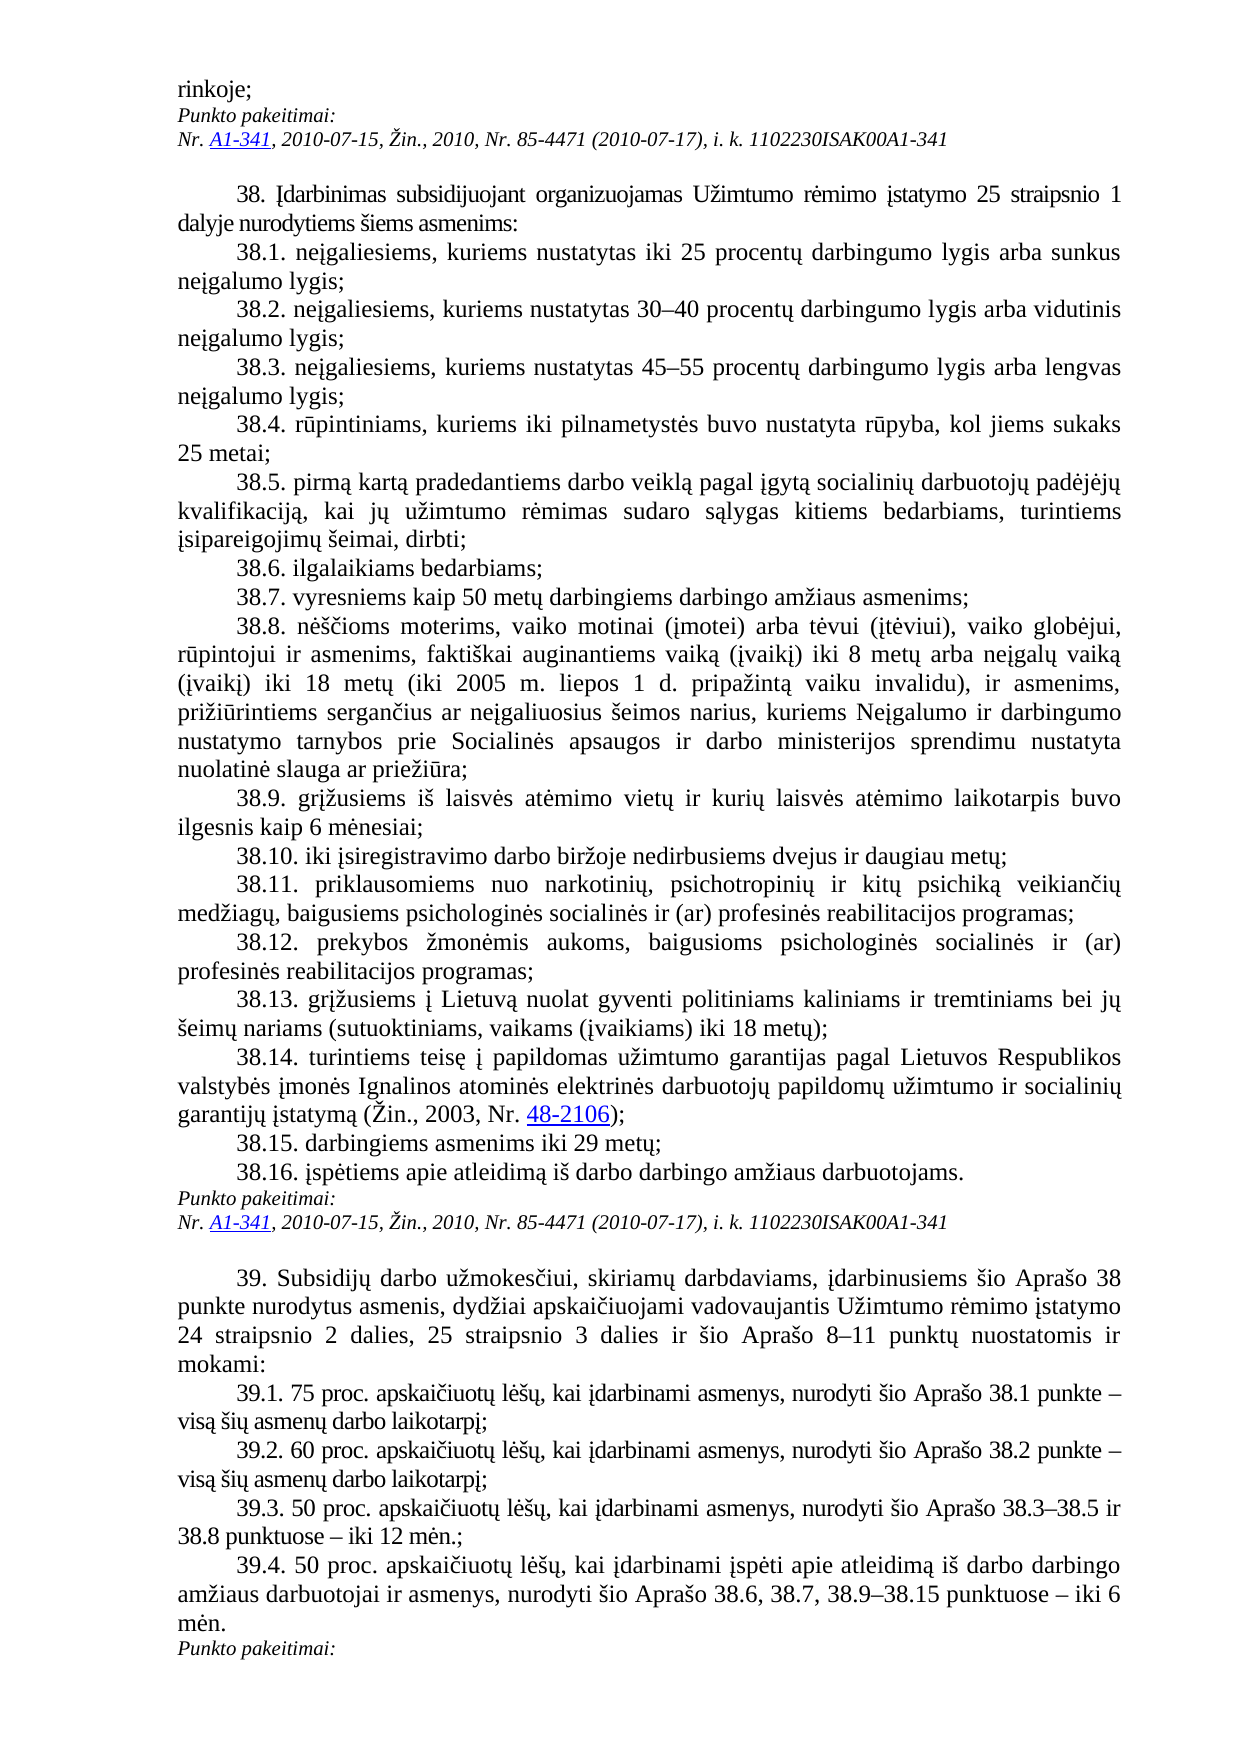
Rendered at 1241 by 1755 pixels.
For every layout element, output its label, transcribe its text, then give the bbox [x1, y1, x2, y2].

text Punkto pakeitimai: [177, 1186, 1122, 1210]
text 39.1. 75 proc. apskaičiuotų lėšų, kai įdarbinami asmenys, nurodyti šio Aprašo 38.1 punkte – visą šių asmenų darbo laikotarpį; [177, 1378, 1122, 1435]
text 39.4. 50 proc. apskaičiuotų lėšų, kai įdarbinami įspėti apie atleidimą iš darbo darbingo amžiaus darbuotojai ir asmenys, nurodyti šio Aprašo 38.6, 38.7, 38.9–38.15 punktuose – iki 6 mėn. [177, 1550, 1122, 1636]
text 38.16. įspėtiems apie atleidimą iš darbo darbingo amžiaus darbuotojams. [177, 1157, 1122, 1186]
text 38.4. rūpintiniams, kuriems iki pilnametystės buvo nustatyta rūpyba, kol jiems sukaks 25 metai; [177, 409, 1122, 467]
text 38.8. nėščioms moterims, vaiko motinai (įmotei) arba tėvui (įtėviui), vaiko globėjui, rūpintojui ir asmenims, faktiškai auginantiems vaiką (įvaikį) iki 8 metų arba neįgalų vaiką (įvaikį) iki 18 metų (iki 2005 m. liepos 1 d. pripažintą vaiku invalidu), ir asmenims, prižiūrintiems sergančius ar neįgaliuosius šeimos narius, kuriems Neįgalumo ir darbingumo nustatymo tarnybos prie Socialinės apsaugos ir darbo ministerijos sprendimu nustatyta nuolatinė slauga ar priežiūra; [177, 611, 1122, 783]
text 38.10. iki įsiregistravimo darbo biržoje nedirbusiems dvejus ir daugiau metų; [177, 841, 1122, 869]
text Nr. A1-341, 2010-07-15, Žin., 2010, Nr. 85-4471 (2010-07-17), i. k. 1102230ISAK00A1-341 [177, 1210, 1122, 1234]
text rinkoje; [177, 74, 1122, 103]
text 38.13. grįžusiems į Lietuvą nuolat gyventi politiniams kaliniams ir tremtiniams bei jų šeimų nariams (sutuoktiniams, vaikams (įvaikiams) iki 18 metų); [177, 984, 1122, 1042]
text Punkto pakeitimai: [177, 1636, 1122, 1660]
text Punkto pakeitimai: [177, 103, 1122, 127]
text 39. Subsidijų darbo užmokesčiui, skiriamų darbdaviams, įdarbinusiems šio Aprašo 38 punkte nurodytus asmenis, dydžiai apskaičiuojami vadovaujantis Užimtumo rėmimo įstatymo 24 straipsnio 2 dalies, 25 straipsnio 3 dalies ir šio Aprašo 8–11 punktų nuostatomis ir mokami: [177, 1263, 1122, 1378]
text 38.15. darbingiems asmenims iki 29 metų; [177, 1128, 1122, 1157]
text 38.1. neįgaliesiems, kuriems nustatytas iki 25 procentų darbingumo lygis arba sunkus neįgalumo lygis; [177, 237, 1122, 294]
text 38.3. neįgaliesiems, kuriems nustatytas 45–55 procentų darbingumo lygis arba lengvas neįgalumo lygis; [177, 352, 1122, 409]
text 38.14. turintiems teisę į papildomas užimtumo garantijas pagal Lietuvos Respublikos valstybės įmonės Ignalinos atominės elektrinės darbuotojų papildomų užimtumo ir socialinių garantijų įstatymą (Žin., 2003, Nr. 48-2106); [177, 1042, 1122, 1128]
text 39.3. 50 proc. apskaičiuotų lėšų, kai įdarbinami asmenys, nurodyti šio Aprašo 38.3–38.5 ir 38.8 punktuose – iki 12 mėn.; [177, 1493, 1122, 1550]
text 38.9. grįžusiems iš laisvės atėmimo vietų ir kurių laisvės atėmimo laikotarpis buvo ilgesnis kaip 6 mėnesiai; [177, 783, 1122, 841]
text 39.2. 60 proc. apskaičiuotų lėšų, kai įdarbinami asmenys, nurodyti šio Aprašo 38.2 punkte – visą šių asmenų darbo laikotarpį; [177, 1435, 1122, 1493]
text 38.6. ilgalaikiams bedarbiams; [177, 553, 1122, 582]
text 38.7. vyresniems kaip 50 metų darbingiems darbingo amžiaus asmenims; [177, 582, 1122, 611]
text 38.11. priklausomiems nuo narkotinių, psichotropinių ir kitų psichiką veikiančių medžiagų, baigusiems psichologinės socialinės ir (ar) profesinės reabilitacijos programas; [177, 869, 1122, 927]
text 38.5. pirmą kartą pradedantiems darbo veiklą pagal įgytą socialinių darbuotojų padėjėjų kvalifikaciją, kai jų užimtumo rėmimas sudaro sąlygas kitiems bedarbiams, turintiems įsipareigojimų šeimai, dirbti; [177, 467, 1122, 553]
text 38.2. neįgaliesiems, kuriems nustatytas 30–40 procentų darbingumo lygis arba vidutinis neįgalumo lygis; [177, 294, 1122, 352]
text Nr. A1-341, 2010-07-15, Žin., 2010, Nr. 85-4471 (2010-07-17), i. k. 1102230ISAK00A1-341 [177, 127, 1122, 151]
text 38. Įdarbinimas subsidijuojant organizuojamas Užimtumo rėmimo įstatymo 25 straipsnio 1 dalyje nurodytiems šiems asmenims: [177, 179, 1122, 237]
text 38.12. prekybos žmonėmis aukoms, baigusioms psichologinės socialinės ir (ar) profesinės reabilitacijos programas; [177, 927, 1122, 984]
